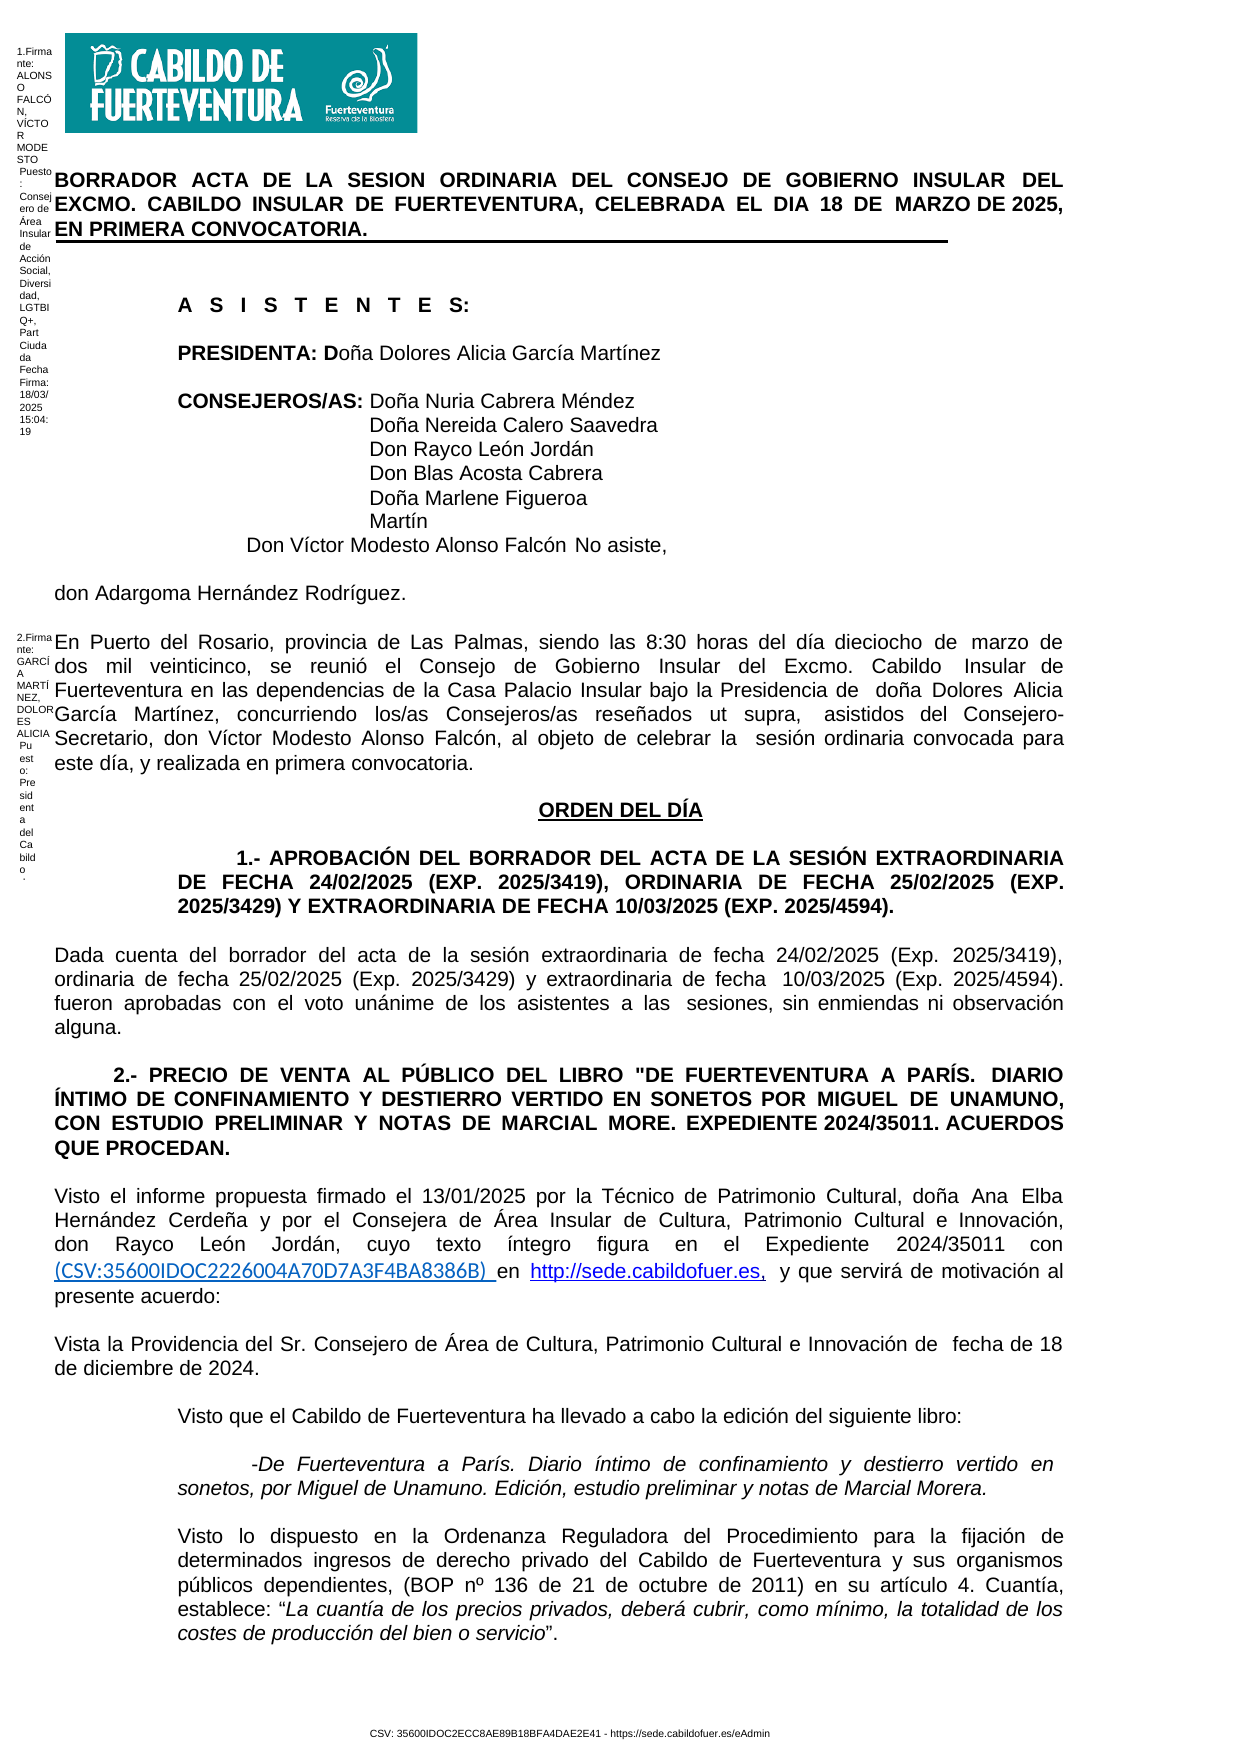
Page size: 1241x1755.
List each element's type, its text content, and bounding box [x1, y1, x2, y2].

subtitle ORDEN DEL DÍA [466, 798, 775, 822]
text Visto el informe propuesta firmado el 13/01/2025 por la Técnico de Patrimonio Cultural, doña Ana Elba Hernández Cerdeña y por el Consejera de Área Insular de Cultura, Patrimonio Cultural e Innovación, don Rayco León Jordán, cuyo texto íntegro figura en el Expediente 2024/35011 con (CSV:35600IDOC2226004A70D7A3F4BA8386B) en http://sede.cabildofuer.es, y que servirá de motivación al presente acuerdo: [54, 1183, 1064, 1308]
text 1.Firmante: ALONSO FALCÓN, VÍCTOR MODESTO [17, 45, 54, 165]
text Dada cuenta del borrador del acta de la sesión extraordinaria de fecha 24/02/2025 (Exp. 2025/3419), ordinaria de fecha 25/02/2025 (Exp. 2025/3429) y extraordinaria de fecha 10/03/2025 (Exp. 2025/4594). fueron aprobadas con el voto unánime de los asistentes a las sesiones, sin enmiendas ni observación alguna. [54, 943, 1064, 1039]
subtitle 2.- PRECIO DE VENTA AL PÚBLICO DEL LIBRO "DE FUERTEVENTURA A PARÍS. DIARIO ÍNTIMO DE CONFINAMIENTO Y DESTIERRO VERTIDO EN SONETOS POR MIGUEL DE UNAMUNO, CON ESTUDIO PRELIMINAR Y NOTAS DE MARCIAL MORE. EXPEDIENTE 2024/35011. ACUERDOS QUE PROCEDAN. [54, 1063, 1064, 1159]
text Don Víctor Modesto Alonso Falcón No asiste, don Adargoma Hernández Rodríguez. [54, 533, 691, 605]
text 1.- APROBACIÓN DEL BORRADOR DEL ACTA DE LA SESIÓN EXTRAORDINARIA DE FECHA 24/02/2025 (EXP. 2025/3419), ORDINARIA DE FECHA 25/02/2025 (EXP. 2025/3429) Y EXTRAORDINARIA DE FECHA 10/03/2025 (EXP. 2025/4594). [177, 846, 1064, 918]
text Visto lo dispuesto en la Ordenanza Reguladora del Procedimiento para la fijación de determinados ingresos de derecho privado del Cabildo de Fuerteventura y sus organismos públicos dependientes, (BOP nº 136 de 21 de octubre de 2011) en su artículo 4. Cuantía, establece: “La cuantía de los precios privados, deberá cubrir, como mínimo, la totalidad de los costes de producción del bien o servicio”. [177, 1524, 1064, 1645]
text Doña Nereida Calero Saavedra Don Rayco León Jordán [369, 413, 691, 461]
text Vista la Providencia del Sr. Consejero de Área de Cultura, Patrimonio Cultural e Innovación de fecha de 18 de diciembre de 2024. [54, 1332, 1064, 1380]
subtitle BORRADOR ACTA DE LA SESION ORDINARIA DEL CONSEJO DE GOBIERNO INSULAR DEL EXCMO. CABILDO INSULAR DE FUERTEVENTURA, CELEBRADA EL DIA 18 DE MARZO DE 2025, EN PRIMERA CONVOCATORIA. [54, 168, 1064, 240]
text -De Fuerteventura a París. Diario íntimo de confinamiento y destierro vertido en sonetos, por Miguel de Unamuno. Edición, estudio preliminar y notas de Marcial Morera. [177, 1452, 1064, 1500]
text Puesto: Consejero de Área Insular de Acción Social, Diversidad, LGTBIQ+, Part Ciudada Fecha Firma: 18/03/2025 15:04:19 [19, 166, 52, 438]
text PRESIDENTA: Doña Dolores Alicia García Martínez [177, 341, 1241, 365]
text Visto que el Cabildo de Fuerteventura ha llevado a cabo la edición del siguiente libro: [177, 1404, 1241, 1428]
text Puesto: Presidenta del Cabildo de Fuerteventura Fecha Firma: 18/03/2025 15:16:32 [19, 740, 36, 879]
text CONSEJEROS/AS: Doña Nuria Cabrera Méndez [177, 389, 1241, 413]
text En Puerto del Rosario, provincia de Las Palmas, siendo las 8:30 horas del día dieciocho de marzo de dos mil veinticinco, se reunió el Consejo de Gobierno Insular del Excmo. Cabildo Insular de Fuerteventura en las dependencias de la Casa Palacio Insular bajo la Presidencia de doña Dolores Alicia García Martínez, concurriendo los/as Consejeros/as reseñados ut supra, asistidos del Consejero-Secretario, don Víctor Modesto Alonso Falcón, al objeto de celebrar la sesión ordinaria convocada para este día, y realizada en primera convocatoria. [54, 629, 1064, 774]
text 2.Firmante: GARCÍA MARTÍNEZ, DOLORES ALICIA [17, 631, 54, 739]
text Don Blas Acosta Cabrera Doña Marlene Figueroa Martín [369, 461, 651, 533]
text A S I S T E N T E S: [177, 293, 1241, 317]
